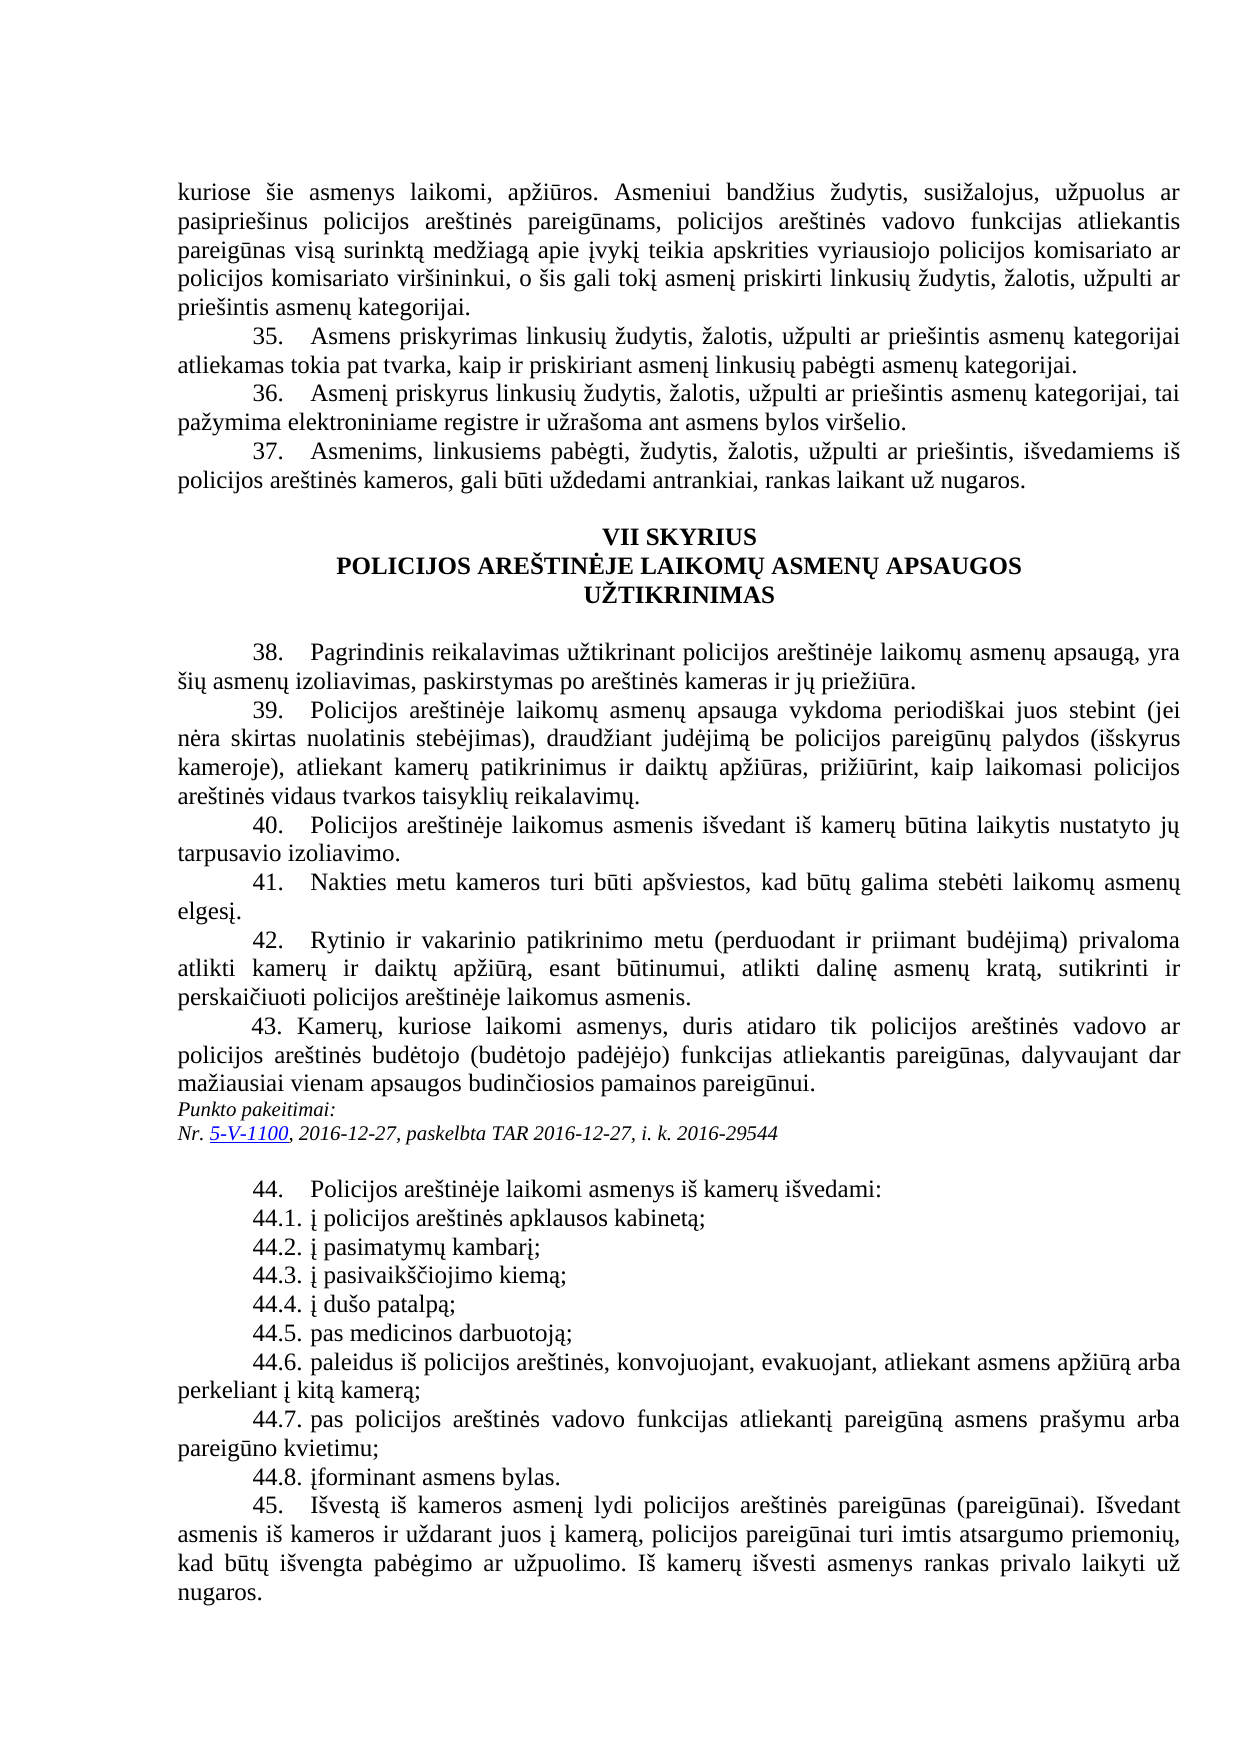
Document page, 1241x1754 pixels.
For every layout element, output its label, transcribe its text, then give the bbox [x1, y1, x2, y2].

text 44.7. pas policijos areštinės vadovo funkcijas atliekantį pareigūną asmens prašymu arba pareigūno kvietimu; [177, 1404, 1181, 1462]
text 44. Policijos areštinėje laikomi asmenys iš kamerų išvedami: [177, 1174, 1181, 1203]
text 44.4. į dušo patalpą; [177, 1289, 1181, 1318]
text POLICIJOS AREŠTINĖJE LAIKOMŲ ASMENŲ APSAUGOS UŽTIKRINIMAS [177, 551, 1181, 608]
text 44.6. paleidus iš policijos areštinės, konvojuojant, evakuojant, atliekant asmens apžiūrą arba perkeliant į kitą kamerą; [177, 1347, 1181, 1404]
text 37. Asmenims, linkusiems pabėgti, žudytis, žalotis, užpulti ar priešintis, išvedamiems iš policijos areštinės kameros, gali būti uždedami antrankiai, rankas laikant už nugaros. [177, 436, 1181, 493]
text 44.5. pas medicinos darbuotoją; [177, 1318, 1181, 1347]
text 44.3. į pasivaikščiojimo kiemą; [177, 1260, 1181, 1289]
text Nr. 5-V-1100, 2016-12-27, paskelbta TAR 2016-12-27, i. k. 2016-29544 [177, 1121, 1181, 1145]
text 38. Pagrindinis reikalavimas užtikrinant policijos areštinėje laikomų asmenų apsaugą, yra šių asmenų izoliavimas, paskirstymas po areštinės kameras ir jų priežiūra. [177, 637, 1181, 695]
text 44.8. įforminant asmens bylas. [177, 1462, 1181, 1490]
text 40. Policijos areštinėje laikomus asmenis išvedant iš kamerų būtina laikytis nustatyto jų tarpusavio izoliavimo. [177, 810, 1181, 867]
text 43. Kamerų, kuriose laikomi asmenys, duris atidaro tik policijos areštinės vadovo ar policijos areštinės budėtojo (budėtojo padėjėjo) funkcijas atliekantis pareigūnas, dalyvaujant dar mažiausiai vienam apsaugos budinčiosios pamainos pareigūnui. [177, 1011, 1181, 1097]
text Punkto pakeitimai: [177, 1097, 1181, 1121]
text 41. Nakties metu kameros turi būti apšviestos, kad būtų galima stebėti laikomų asmenų elgesį. [177, 867, 1181, 925]
text 35. Asmens priskyrimas linkusių žudytis, žalotis, užpulti ar priešintis asmenų kategorijai atliekamas tokia pat tvarka, kaip ir priskiriant asmenį linkusių pabėgti asmenų kategorijai. [177, 321, 1181, 378]
text kuriose šie asmenys laikomi, apžiūros. Asmeniui bandžius žudytis, susižalojus, užpuolus ar pasipriešinus policijos areštinės pareigūnams, policijos areštinės vadovo funkcijas atliekantis pareigūnas visą surinktą medžiagą apie įvykį teikia apskrities vyriausiojo policijos komisariato ar policijos komisariato viršininkui, o šis gali tokį asmenį priskirti linkusių žudytis, žalotis, užpulti ar priešintis asmenų kategorijai. [177, 177, 1181, 321]
text 44.2. į pasimatymų kambarį; [177, 1232, 1181, 1260]
text 36. Asmenį priskyrus linkusių žudytis, žalotis, užpulti ar priešintis asmenų kategorijai, tai pažymima elektroniniame registre ir užrašoma ant asmens bylos viršelio. [177, 378, 1181, 436]
text 42. Rytinio ir vakarinio patikrinimo metu (perduodant ir priimant budėjimą) privaloma atlikti kamerų ir daiktų apžiūrą, esant būtinumui, atlikti dalinę asmenų kratą, sutikrinti ir perskaičiuoti policijos areštinėje laikomus asmenis. [177, 925, 1181, 1011]
text 39. Policijos areštinėje laikomų asmenų apsauga vykdoma periodiškai juos stebint (jei nėra skirtas nuolatinis stebėjimas), draudžiant judėjimą be policijos pareigūnų palydos (išskyrus kameroje), atliekant kamerų patikrinimus ir daiktų apžiūras, prižiūrint, kaip laikomasi policijos areštinės vidaus tvarkos taisyklių reikalavimų. [177, 695, 1181, 810]
text 45. Išvestą iš kameros asmenį lydi policijos areštinės pareigūnas (pareigūnai). Išvedant asmenis iš kameros ir uždarant juos į kamerą, policijos pareigūnai turi imtis atsargumo priemonių, kad būtų išvengta pabėgimo ar užpuolimo. Iš kamerų išvesti asmenys rankas privalo laikyti už nugaros. [177, 1490, 1181, 1605]
text VII SKYRIUS [177, 522, 1181, 551]
text 44.1. į policijos areštinės apklausos kabinetą; [177, 1203, 1181, 1232]
